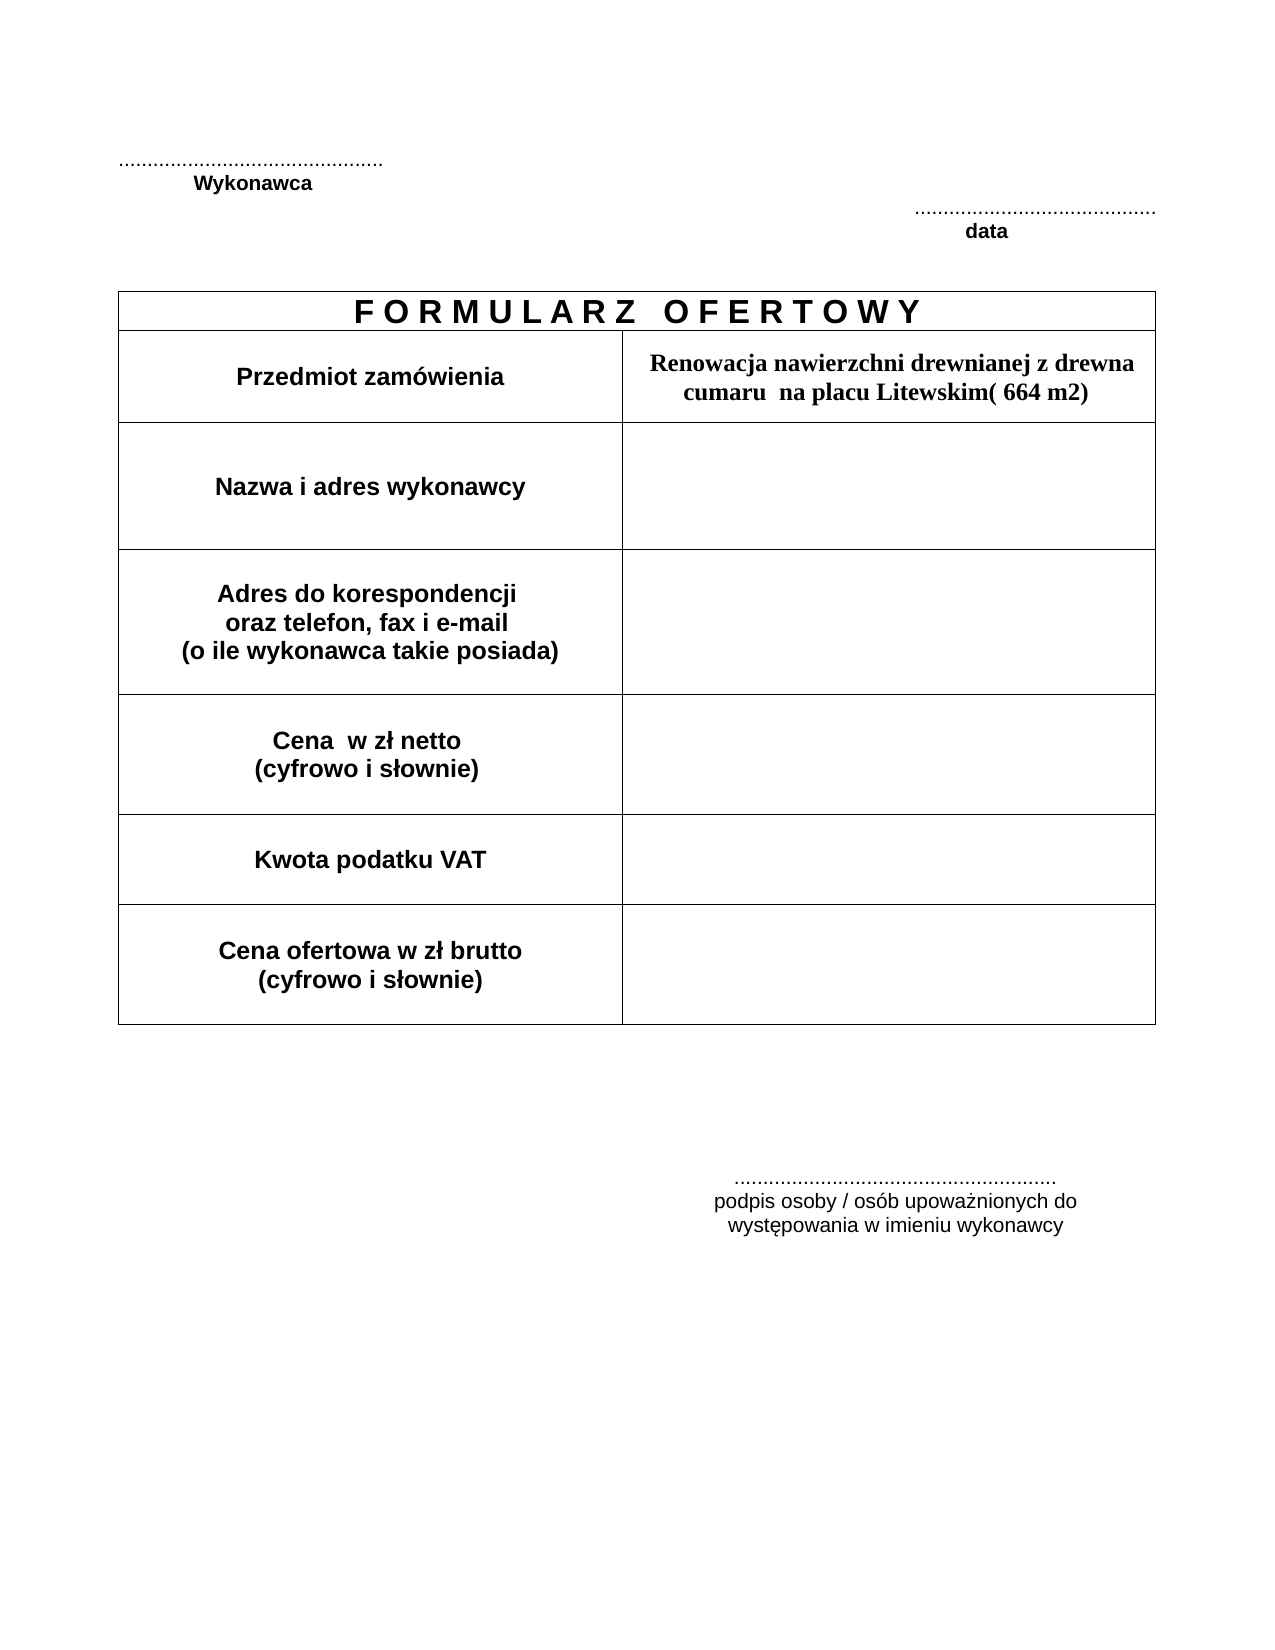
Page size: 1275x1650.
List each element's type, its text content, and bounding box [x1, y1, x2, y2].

text data [118, 219, 1157, 243]
table_cell Cena w zł netto (cyfrowo i słownie) [119, 695, 622, 814]
table_cell [623, 550, 1155, 694]
table_cell Renowacja nawierzchni drewnianej z drewna cumaru na placu Litewskim( 664 m2) [623, 331, 1155, 422]
text występowania w imieniu wykonawcy [561, 1212, 1157, 1236]
table_cell Adres do korespondencji oraz telefon, fax i e-mail (o ile wykonawca takie posiada) [119, 550, 622, 694]
table_cell [623, 905, 1155, 1024]
text .............................................. [118, 147, 1157, 171]
text .......................................... [118, 195, 1157, 219]
table_cell Cena ofertowa w zł brutto (cyfrowo i słownie) [119, 905, 622, 1024]
table_cell Kwota podatku VAT [119, 815, 622, 904]
table_cell Nazwa i adres wykonawcy [119, 423, 622, 549]
table_cell [623, 695, 1155, 814]
text Wykonawca [118, 171, 1157, 195]
table_cell Przedmiot zamówienia [119, 331, 622, 422]
table_cell [623, 815, 1155, 904]
table_header F O R M U L A R Z O F E R T O W Y [119, 292, 1155, 330]
text podpis osoby / osób upoważnionych do [561, 1188, 1157, 1212]
table_cell [623, 423, 1155, 549]
text ........................................................ [561, 1164, 1157, 1188]
